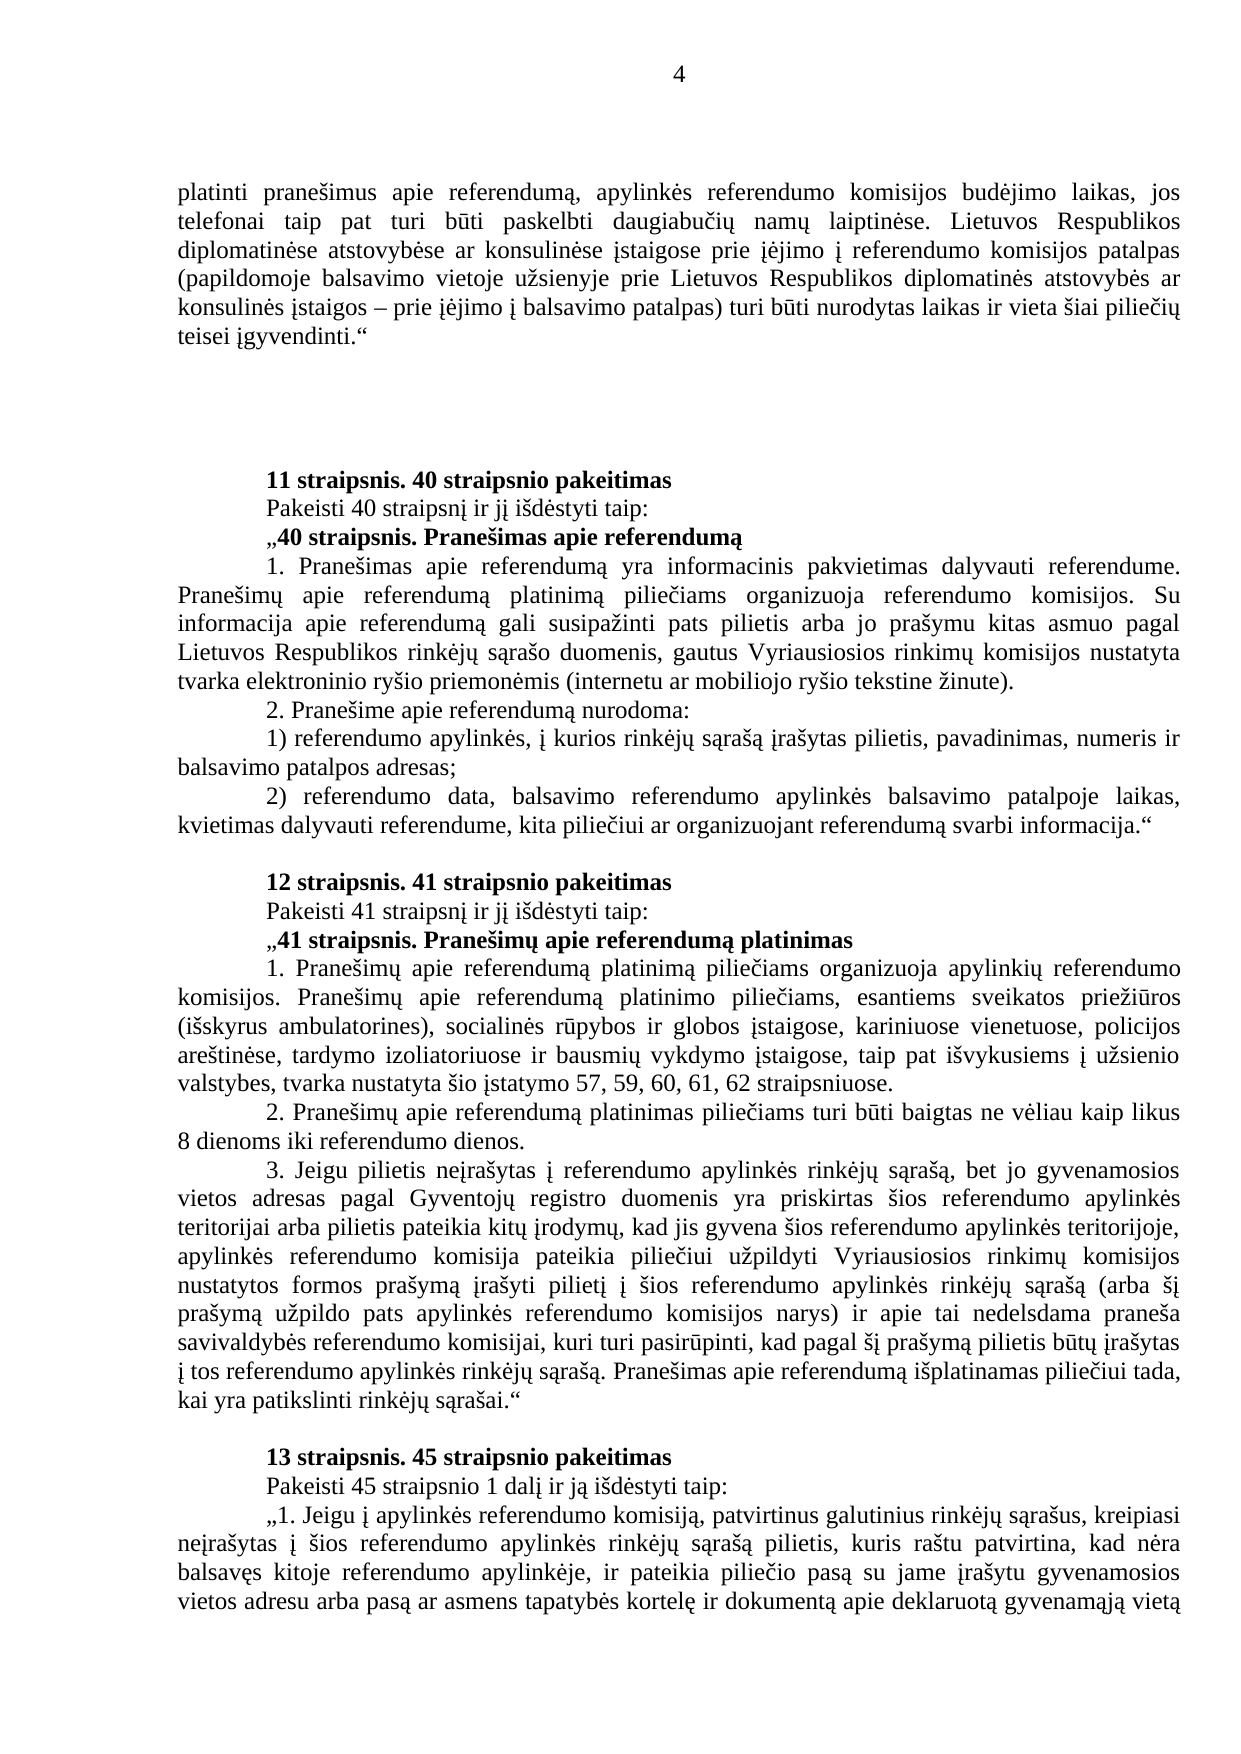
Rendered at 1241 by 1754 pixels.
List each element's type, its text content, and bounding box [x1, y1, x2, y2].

text Pakeisti 40 straipsnį ir jį išdėstyti taip: [177, 493, 1181, 522]
text 3. Jeigu pilietis neįrašytas į referendumo apylinkės rinkėjų sąrašą, bet jo gyvenamosios vietos adresas pagal Gyventojų registro duomenis yra priskirtas šios referendumo apylinkės teritorijai arba pilietis pateikia kitų įrodymų, kad jis gyvena šios referendumo apylinkės teritorijoje, apylinkės referendumo komisija pateikia piliečiui užpildyti Vyriausiosios rinkimų komisijos nustatytos formos prašymą įrašyti pilietį į šios referendumo apylinkės rinkėjų sąrašą (arba šį prašymą užpildo pats apylinkės referendumo komisijos narys) ir apie tai nedelsdama praneša savivaldybės referendumo komisijai, kuri turi pasirūpinti, kad pagal šį prašymą pilietis būtų įrašytas į tos referendumo apylinkės rinkėjų sąrašą. Pranešimas apie referendumą išplatinamas piliečiui tada, kai yra patikslinti rinkėjų sąrašai.“ [177, 1155, 1181, 1413]
text 2) referendumo data, balsavimo referendumo apylinkės balsavimo patalpoje laikas, kvietimas dalyvauti referendume, kita piliečiui ar organizuojant referendumą svarbi informacija.“ [177, 781, 1181, 838]
text 1. Pranešimų apie referendumą platinimą piliečiams organizuoja apylinkių referendumo komisijos. Pranešimų apie referendumą platinimo piliečiams, esantiems sveikatos priežiūros (išskyrus ambulatorines), socialinės rūpybos ir globos įstaigose, kariniuose vienetuose, policijos areštinėse, tardymo izoliatoriuose ir bausmių vykdymo įstaigose, taip pat išvykusiems į užsienio valstybes, tvarka nustatyta šio įstatymo 57, 59, 60, 61, 62 straipsniuose. [177, 953, 1181, 1097]
text 12 straipsnis. 41 straipsnio pakeitimas [177, 867, 1181, 896]
text platinti pranešimus apie referendumą, apylinkės referendumo komisijos budėjimo laikas, jos telefonai taip pat turi būti paskelbti daugiabučių namų laiptinėse. Lietuvos Respublikos diplomatinėse atstovybėse ar konsulinėse įstaigose prie įėjimo į referendumo komisijos patalpas (papildomoje balsavimo vietoje užsienyje prie Lietuvos Respublikos diplomatinės atstovybės ar konsulinės įstaigos – prie įėjimo į balsavimo patalpas) turi būti nurodytas laikas ir vieta šiai piliečių teisei įgyvendinti.“ [177, 177, 1181, 350]
text „1. Jeigu į apylinkės referendumo komisiją, patvirtinus galutinius rinkėjų sąrašus, kreipiasi neįrašytas į šios referendumo apylinkės rinkėjų sąrašą pilietis, kuris raštu patvirtina, kad nėra balsavęs kitoje referendumo apylinkėje, ir pateikia piliečio pasą su jame įrašytu gyvenamosios vietos adresu arba pasą ar asmens tapatybės kortelę ir dokumentą apie deklaruotą gyvenamąją vietą [177, 1500, 1181, 1615]
text 2. Pranešimų apie referendumą platinimas piliečiams turi būti baigtas ne vėliau kaip likus 8 dienoms iki referendumo dienos. [177, 1097, 1181, 1155]
text 1. Pranešimas apie referendumą yra informacinis pakvietimas dalyvauti referendume. Pranešimų apie referendumą platinimą piliečiams organizuoja referendumo komisijos. Su informacija apie referendumą gali susipažinti pats pilietis arba jo prašymu kitas asmuo pagal Lietuvos Respublikos rinkėjų sąrašo duomenis, gautus Vyriausiosios rinkimų komisijos nustatyta tvarka elektroninio ryšio priemonėmis (internetu ar mobiliojo ryšio tekstine žinute). [177, 551, 1181, 695]
text 11 straipsnis. 40 straipsnio pakeitimas [177, 465, 1181, 493]
text „40 straipsnis. Pranešimas apie referendumą [177, 522, 1181, 551]
text Pakeisti 45 straipsnio 1 dalį ir ją išdėstyti taip: [177, 1471, 1181, 1500]
text „41 straipsnis. Pranešimų apie referendumą platinimas [177, 925, 1181, 953]
text 2. Pranešime apie referendumą nurodoma: [177, 695, 1181, 723]
text Pakeisti 41 straipsnį ir jį išdėstyti taip: [177, 896, 1181, 925]
text 1) referendumo apylinkės, į kurios rinkėjų sąrašą įrašytas pilietis, pavadinimas, numeris ir balsavimo patalpos adresas; [177, 723, 1181, 781]
text 13 straipsnis. 45 straipsnio pakeitimas [177, 1442, 1181, 1471]
